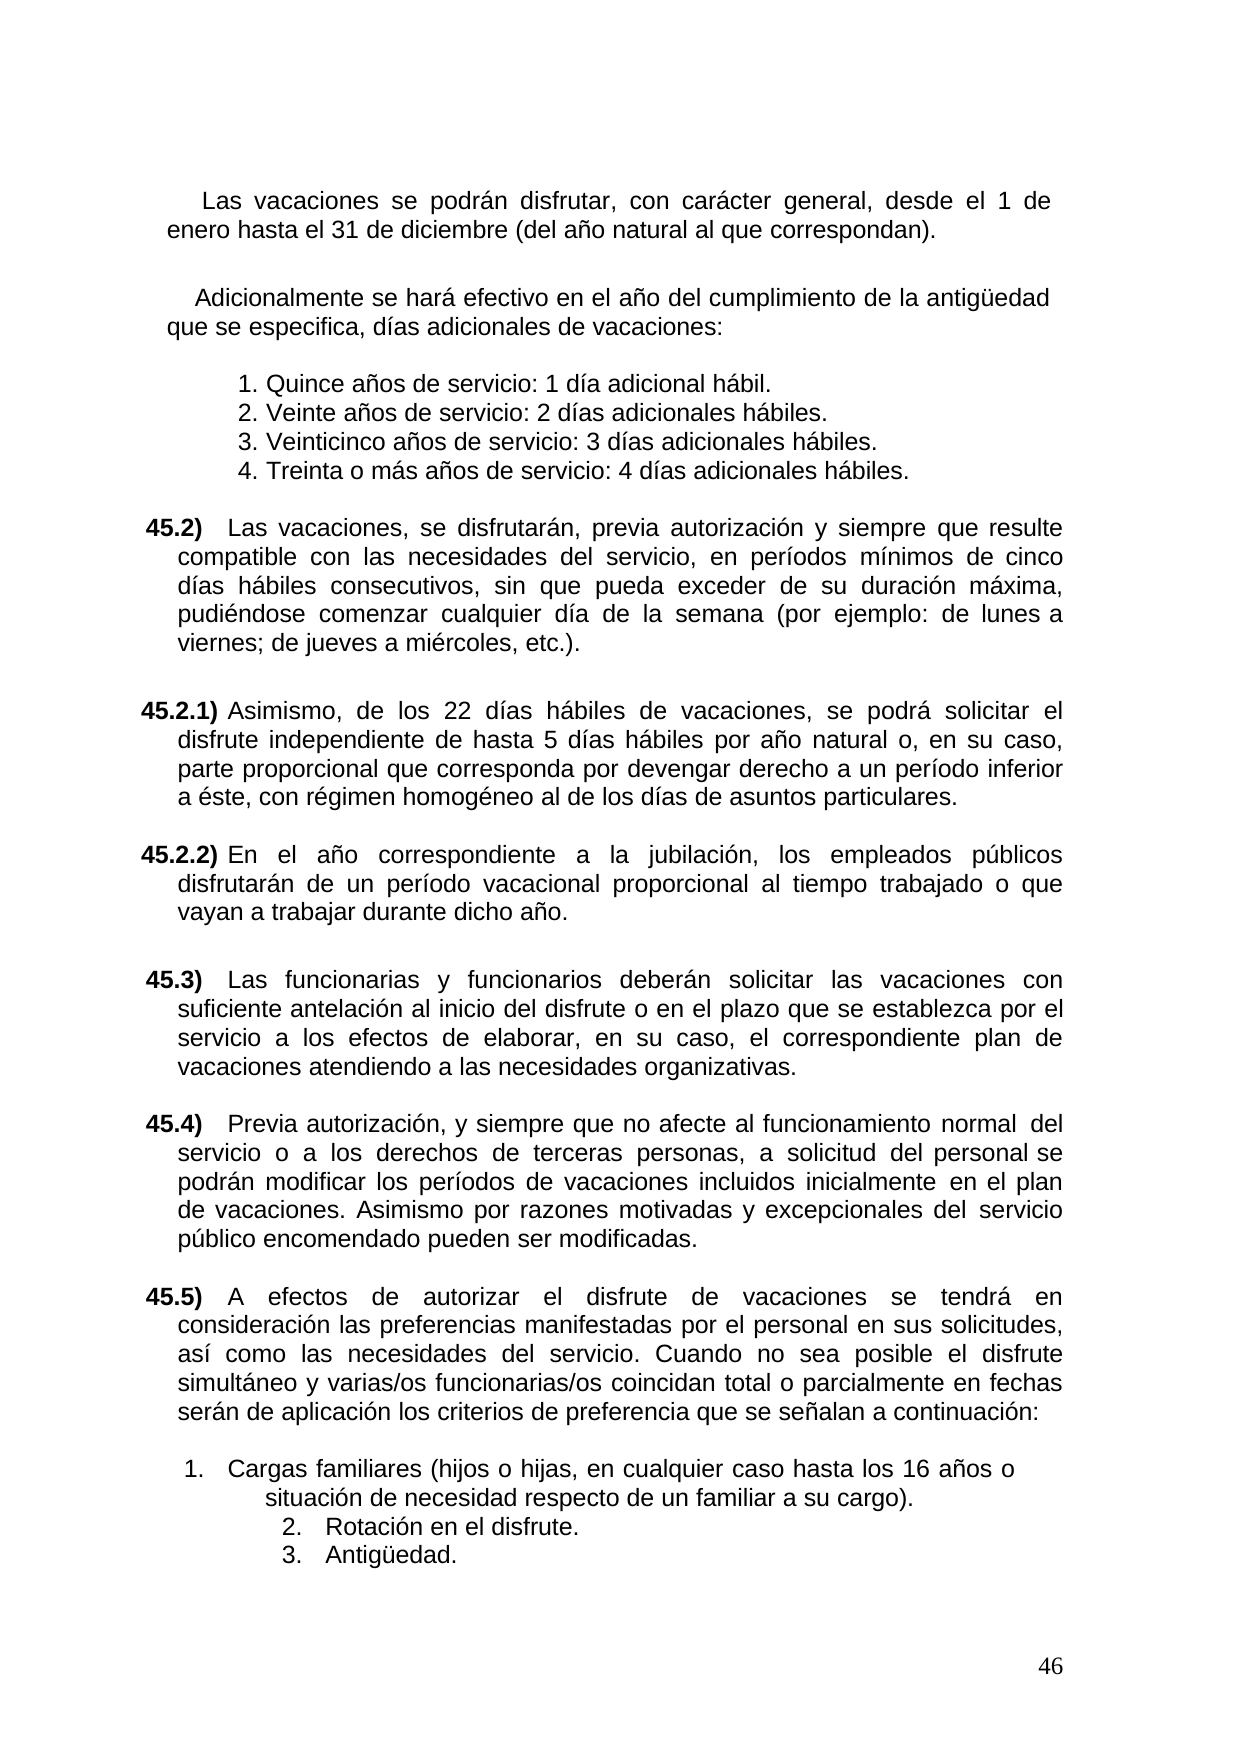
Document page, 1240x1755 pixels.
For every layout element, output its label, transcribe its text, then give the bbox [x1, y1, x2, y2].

list Rotación en el disfrute. [282, 1512, 1075, 1541]
list Las vacaciones, se disfrutarán, previa autorización y siempre que resulte compatible con las necesidades del servicio, en períodos mínimos de cinco días hábiles consecutivos, sin que pueda exceder de su duración máxima, pudiéndose comenzar cualquier día de la semana (por ejemplo: de lunes a viernes; de jueves a miércoles, etc.). [167, 513, 1063, 657]
list Antigüedad. [282, 1541, 1075, 1569]
list Treinta o más años de servicio: 4 días adicionales hábiles. [238, 456, 1075, 484]
list Asimismo, de los 22 días hábiles de vacaciones, se podrá solicitar el disfrute independiente de hasta 5 días hábiles por año natural o, en su caso, parte proporcional que corresponda por devengar derecho a un período inferior a éste, con régimen homogéneo al de los días de asuntos particulares. [167, 696, 1063, 811]
text Las vacaciones se podrán disfrutar, con carácter general, desde el 1 de enero hasta el 31 de diciembre (del año natural al que correspondan). [167, 186, 1063, 244]
list A efectos de autorizar el disfrute de vacaciones se tendrá en consideración las preferencias manifestadas por el personal en sus solicitudes, así como las necesidades del servicio. Cuando no sea posible el disfrute simultáneo y varias/os funcionarias/os coincidan total o parcialmente en fechas serán de aplicación los criterios de preferencia que se señalan a continuación: [167, 1282, 1063, 1426]
list En el año correspondiente a la jubilación, los empleados públicos disfrutarán de un período vacacional proporcional al tiempo trabajado o que vayan a trabajar durante dicho año. [167, 840, 1063, 926]
list Previa autorización, y siempre que no afecte al funcionamiento normal del servicio o a los derechos de terceras personas, a solicitud del personal se podrán modificar los períodos de vacaciones incluidos inicialmente en el plan de vacaciones. Asimismo por razones motivadas y excepcionales del servicio público encomendado pueden ser modificadas. [167, 1109, 1063, 1253]
list Veinticinco años de servicio: 3 días adicionales hábiles. [238, 427, 1075, 456]
list Veinte años de servicio: 2 días adicionales hábiles. [238, 398, 1075, 427]
list Cargas familiares (hijos o hijas, en cualquier caso hasta los 16 años o situación de necesidad respecto de un familiar a su cargo). [183, 1454, 1063, 1512]
list Las funcionarias y funcionarios deberán solicitar las vacaciones con suficiente antelación al inicio del disfrute o en el plazo que se establezca por el servicio a los efectos de elaborar, en su caso, el correspondiente plan de vacaciones atendiendo a las necesidades organizativas. [167, 966, 1063, 1081]
list Quince años de servicio: 1 día adicional hábil. [238, 369, 1075, 398]
text Adicionalmente se hará efectivo en el año del cumplimiento de la antigüedad que se especifica, días adicionales de vacaciones: [167, 283, 1063, 341]
